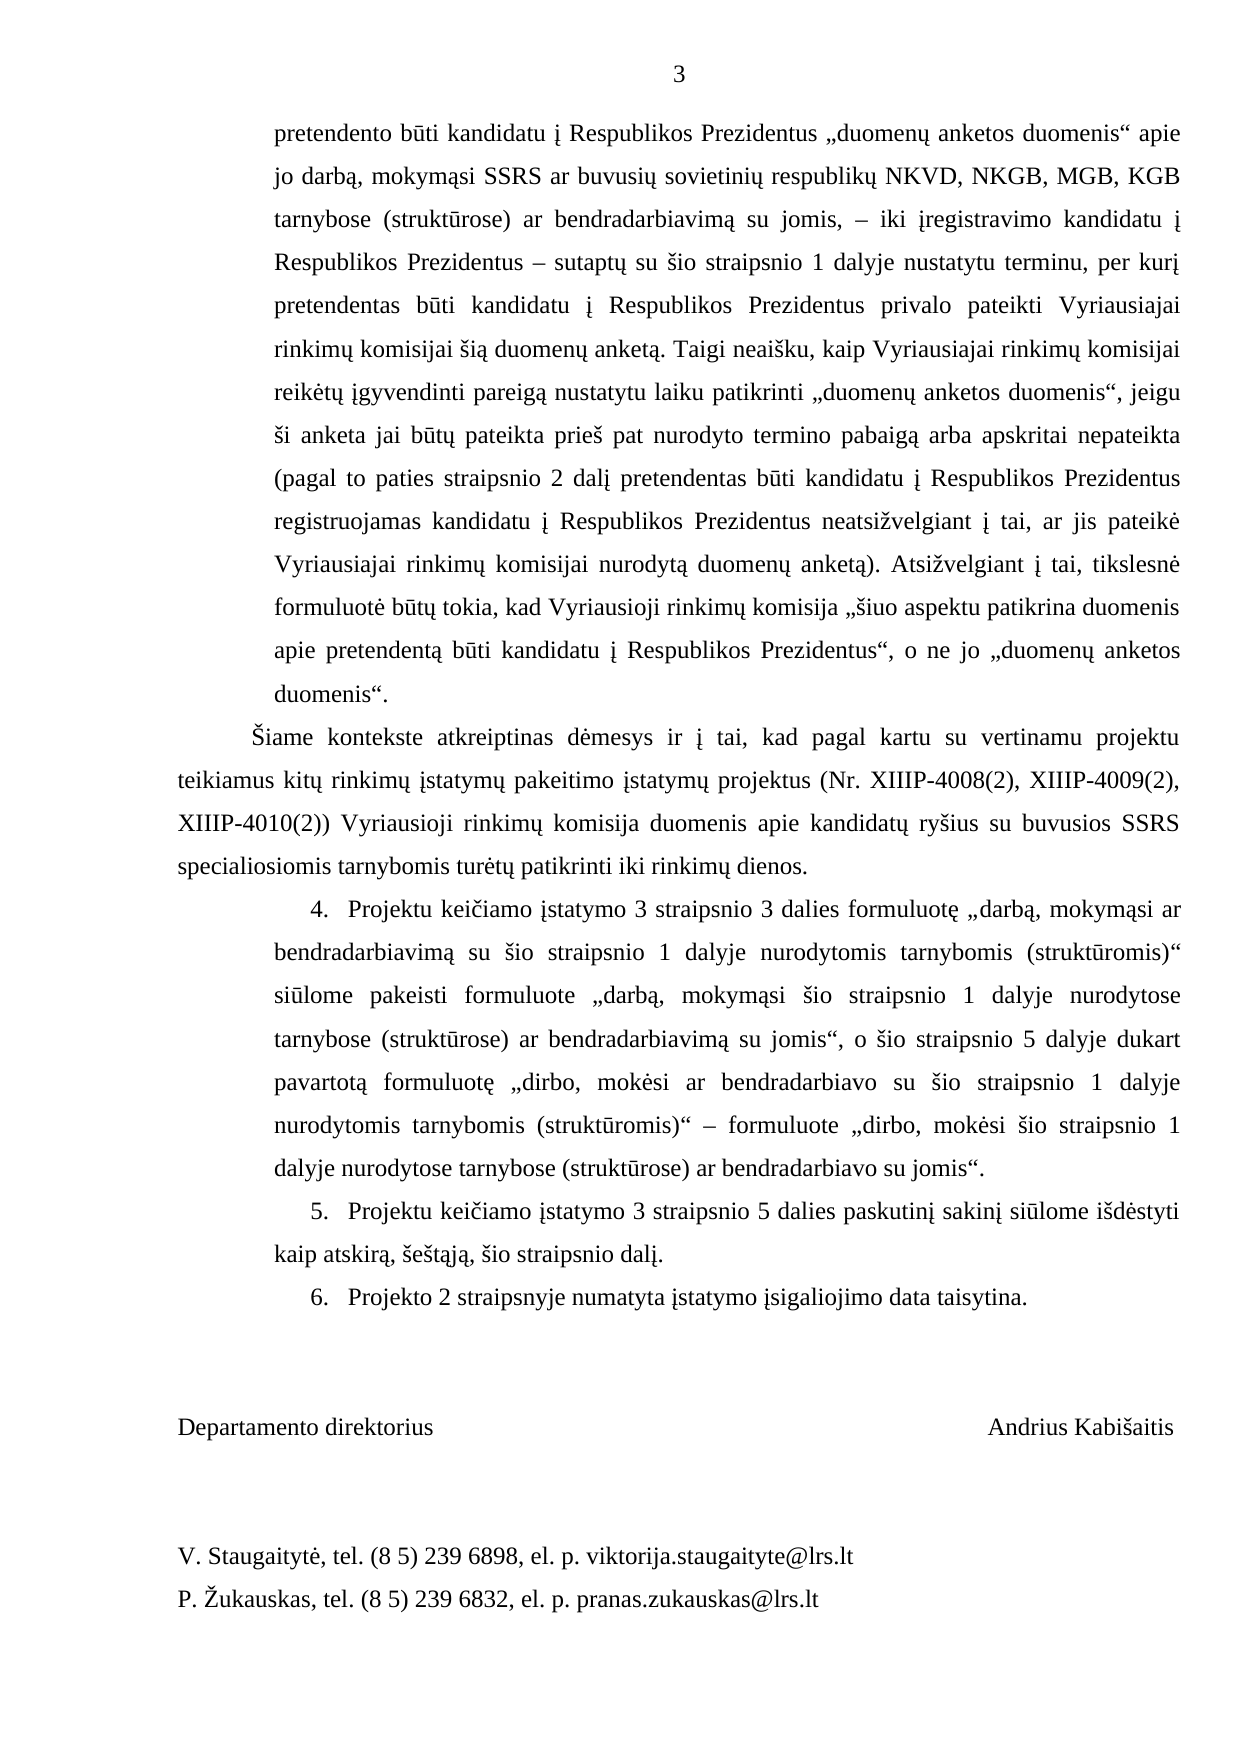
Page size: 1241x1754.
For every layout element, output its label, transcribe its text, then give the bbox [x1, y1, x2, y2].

text Departamento direktorius Andrius Kabišaitis [177, 1412, 1181, 1441]
text V. Staugaitytė, tel. (8 5) 239 6898, el. p. viktorija.staugaityte@lrs.lt [177, 1541, 1181, 1570]
list Projektu keičiamo įstatymo 3 straipsnio 5 dalies paskutinį sakinį siūlome išdėstyti kaip atskirą, šeštąją, šio straipsnio dalį. [236, 1196, 1181, 1268]
list pretendento būti kandidatu į Respublikos Prezidentus „duomenų anketos duomenis“ apie jo darbą, mokymąsi SSRS ar buvusių sovietinių respublikų NKVD, NKGB, MGB, KGB tarnybose (struktūrose) ar bendradarbiavimą su jomis, – iki įregistravimo kandidatu į Respublikos Prezidentus – sutaptų su šio straipsnio 1 dalyje nustatytu terminu, per kurį pretendentas būti kandidatu į Respublikos Prezidentus privalo pateikti Vyriausiajai rinkimų komisijai šią duomenų anketą. Taigi neaišku, kaip Vyriausiajai rinkimų komisijai reikėtų įgyvendinti pareigą nustatytu laiku patikrinti „duomenų anketos duomenis“, jeigu ši anketa jai būtų pateikta prieš pat nurodyto termino pabaigą arba apskritai nepateikta (pagal to paties straipsnio 2 dalį pretendentas būti kandidatu į Respublikos Prezidentus registruojamas kandidatu į Respublikos Prezidentus neatsižvelgiant į tai, ar jis pateikė Vyriausiajai rinkimų komisijai nurodytą duomenų anketą). Atsižvelgiant į tai, tikslesnė formuluotė būtų tokia, kad Vyriausioji rinkimų komisija „šiuo aspektu patikrina duomenis apie pretendentą būti kandidatu į Respublikos Prezidentus“, o ne jo „duomenų anketos duomenis“. [236, 118, 1181, 707]
list Projekto 2 straipsnyje numatyta įstatymo įsigaliojimo data taisytina. [236, 1282, 1181, 1311]
text Šiame kontekste atkreiptinas dėmesys ir į tai, kad pagal kartu su vertinamu projektu teikiamus kitų rinkimų įstatymų pakeitimo įstatymų projektus (Nr. XIIIP-4008(2), XIIIP-4009(2), XIIIP-4010(2)) Vyriausioji rinkimų komisija duomenis apie kandidatų ryšius su buvusios SSRS specialiosiomis tarnybomis turėtų patikrinti iki rinkimų dienos. [177, 722, 1181, 880]
text P. Žukauskas, tel. (8 5) 239 6832, el. p. pranas.zukauskas@lrs.lt [177, 1584, 1181, 1613]
list Projektu keičiamo įstatymo 3 straipsnio 3 dalies formuluotę „darbą, mokymąsi ar bendradarbiavimą su šio straipsnio 1 dalyje nurodytomis tarnybomis (struktūromis)“ siūlome pakeisti formuluote „darbą, mokymąsi šio straipsnio 1 dalyje nurodytose tarnybose (struktūrose) ar bendradarbiavimą su jomis“, o šio straipsnio 5 dalyje dukart pavartotą formuluotę „dirbo, mokėsi ar bendradarbiavo su šio straipsnio 1 dalyje nurodytomis tarnybomis (struktūromis)“ – formuluote „dirbo, mokėsi šio straipsnio 1 dalyje nurodytose tarnybose (struktūrose) ar bendradarbiavo su jomis“. [236, 894, 1181, 1182]
